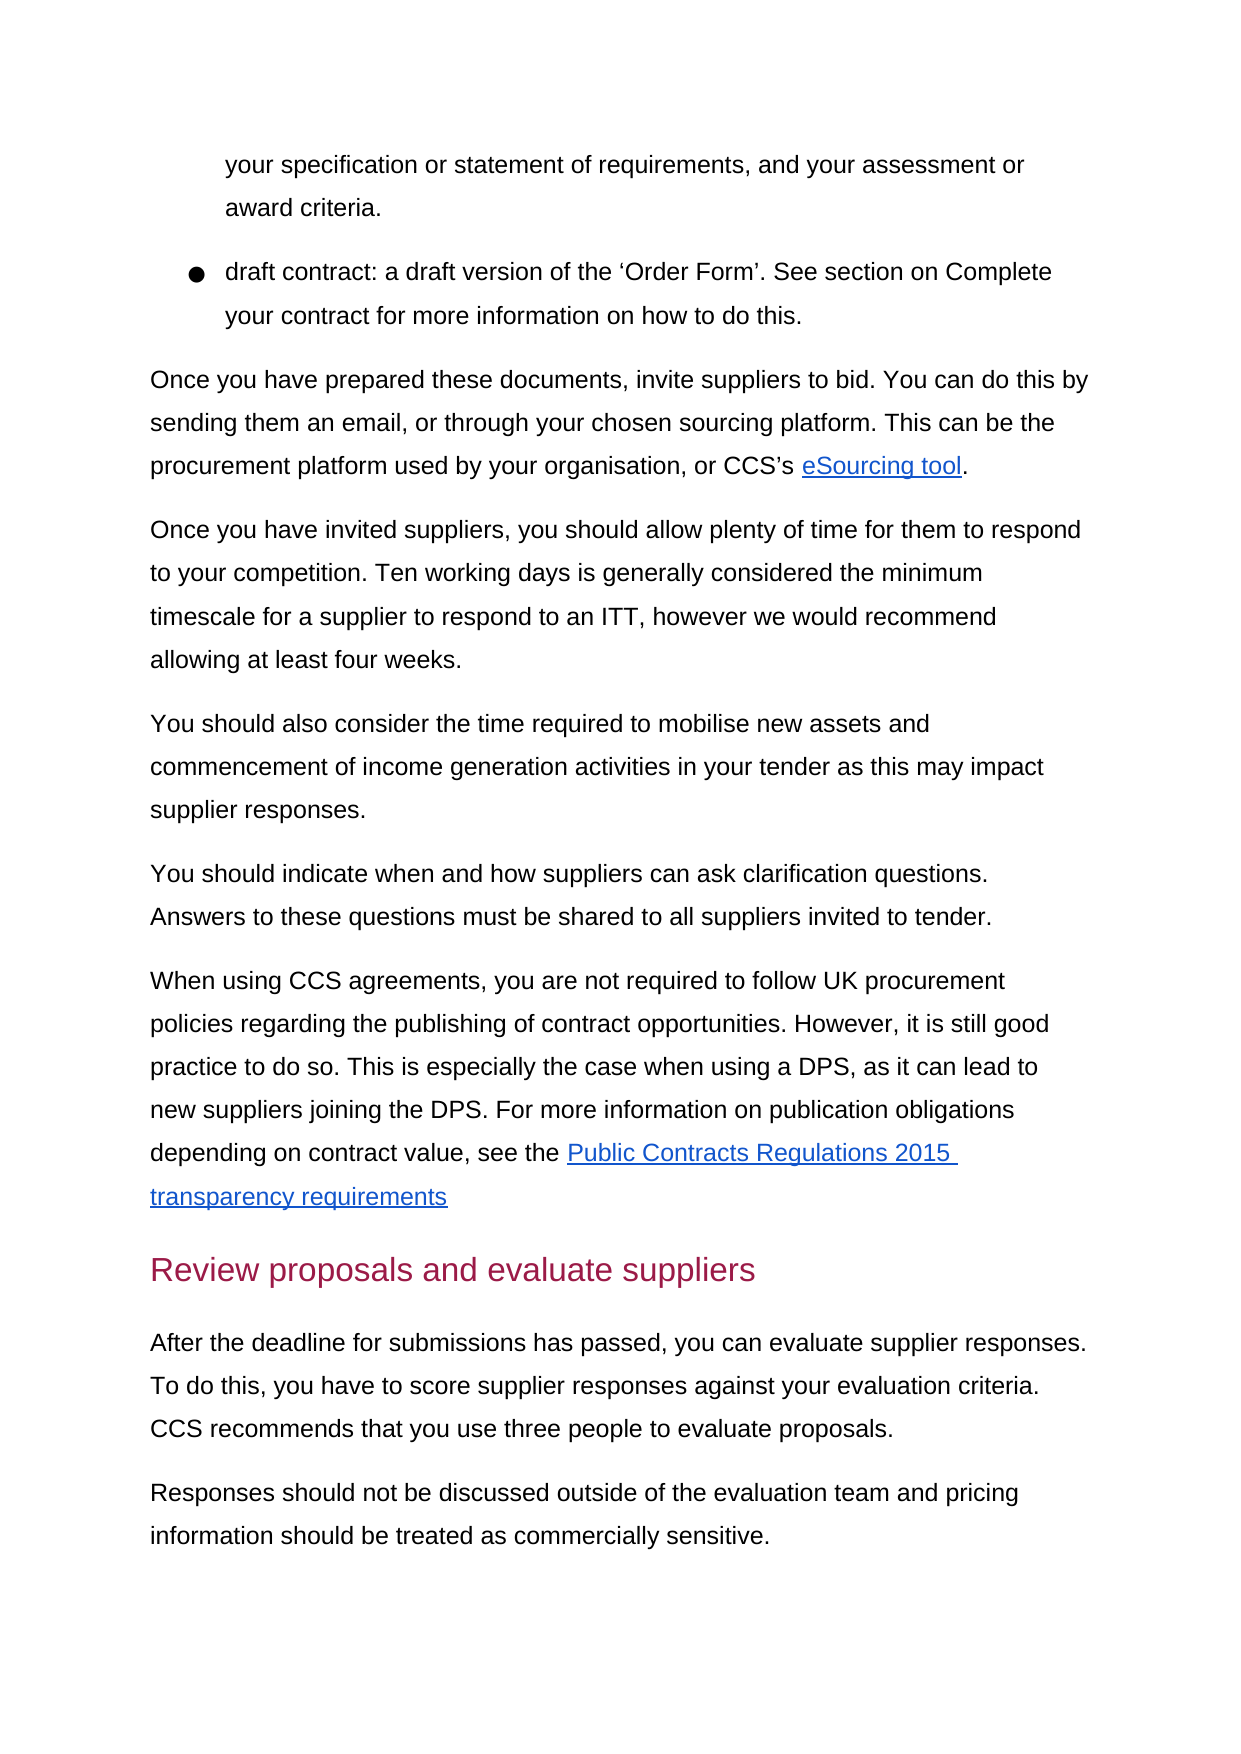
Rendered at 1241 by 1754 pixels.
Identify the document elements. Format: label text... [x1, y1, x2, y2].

list draft contract: a draft version of the ‘Order Form’. See section on Complete your contract for more information on how to do this. [187, 257, 1091, 330]
list your specification or statement of requirements, and your assessment or award criteria. [187, 150, 1091, 222]
text You should indicate when and how suppliers can ask clarification questions. Answers to these questions must be shared to all suppliers invited to tender. [150, 859, 1091, 931]
subtitle Review proposals and evaluate suppliers [150, 1249, 1091, 1288]
text When using CCS agreements, you are not required to follow UK procurement policies regarding the publishing of contract opportunities. However, it is still good practice to do so. This is especially the case when using a DPS, as it can lead to new suppliers joining the DPS. For more information on publication obligations depending on contract value, see the Public Contracts Regulations 2015 transparency requirements [150, 966, 1091, 1210]
text After the deadline for submissions has passed, you can evaluate supplier responses. To do this, you have to score supplier responses against your evaluation criteria. CCS recommends that you use three people to evaluate proposals. [150, 1328, 1091, 1443]
text You should also consider the time required to mobilise new assets and commencement of income generation activities in your tender as this may impact supplier responses. [150, 708, 1091, 823]
text Once you have invited suppliers, you should allow plenty of time for them to respond to your competition. Ten working days is generally considered the minimum timescale for a supplier to respond to an ITT, however we would recommend allowing at least four weeks. [150, 515, 1091, 673]
text Responses should not be discussed outside of the evaluation team and pricing information should be treated as commercially sensitive. [150, 1478, 1091, 1550]
text Once you have prepared these documents, invite suppliers to bid. You can do this by sending them an email, or through your chosen sourcing platform. This can be the procurement platform used by your organisation, or CCS’s eSourcing tool. [150, 365, 1091, 480]
